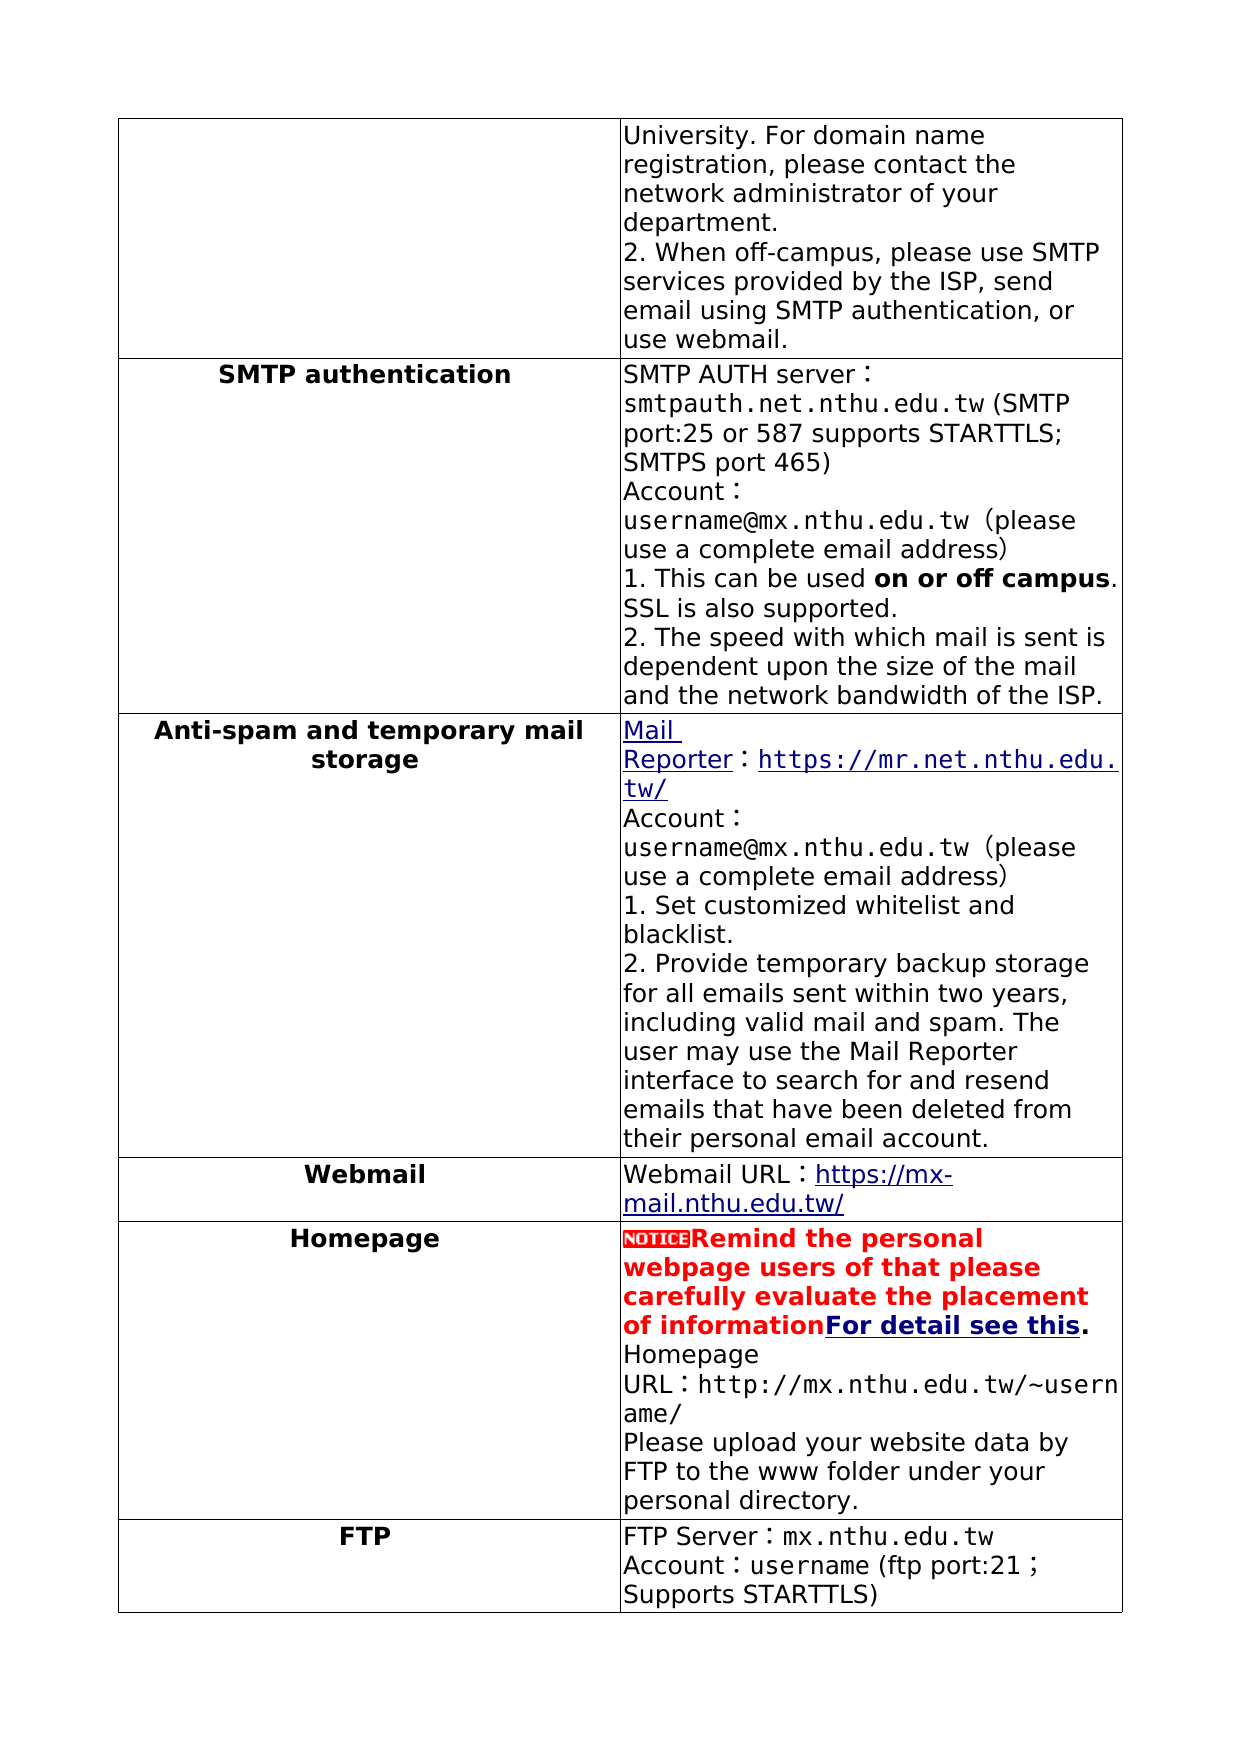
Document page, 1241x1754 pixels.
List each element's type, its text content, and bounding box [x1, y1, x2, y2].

table_cell FTP [119, 1520, 620, 1612]
table_cell Webmail [119, 1158, 620, 1221]
table_cell SMTP AUTH server：smtpauth.net.nthu.edu.tw (SMTP port:25 or 587 supports STARTTLS; SMTPS port 465) Account：username@mx.nthu.edu.tw（please use a complete email address） 1. This can be used on or off campus. SSL is also supported. 2. The speed with which mail is sent is dependent upon the size of the mail and the network bandwidth of the ISP. [621, 359, 1122, 713]
table_cell Remind the personal webpage users of that please carefully evaluate the placement of informationFor detail see this. Homepage URL：http://mx.nthu.edu.tw/~username/ Please upload your website data by FTP to the www folder under your personal directory. [621, 1222, 1122, 1519]
picture [622, 1230, 690, 1248]
table_cell Webmail URL：https://mx-mail.nthu.edu.tw/ [621, 1158, 1122, 1221]
table_cell University. For domain name registration, please contact the network administrator of your department. 2. When off-campus, please use SMTP services provided by the ISP, send email using SMTP authentication, or use webmail. [621, 119, 1122, 357]
table_cell Homepage [119, 1222, 620, 1519]
table_cell Mail Reporter：https://mr.net.nthu.edu.tw/ Account：username@mx.nthu.edu.tw（please use a complete email address） 1. Set customized whitelist and blacklist. 2. Provide temporary backup storage for all emails sent within two years, including valid mail and spam. The user may use the Mail Reporter interface to search for and resend emails that have been deleted from their personal email account. [621, 714, 1122, 1157]
table_cell FTP Server：mx.nthu.edu.tw Account：username (ftp port:21；Supports STARTTLS) [621, 1520, 1122, 1612]
table_cell [119, 119, 620, 357]
table_cell Anti-spam and temporary mail storage [119, 714, 620, 1157]
table_cell SMTP authentication [119, 359, 620, 713]
